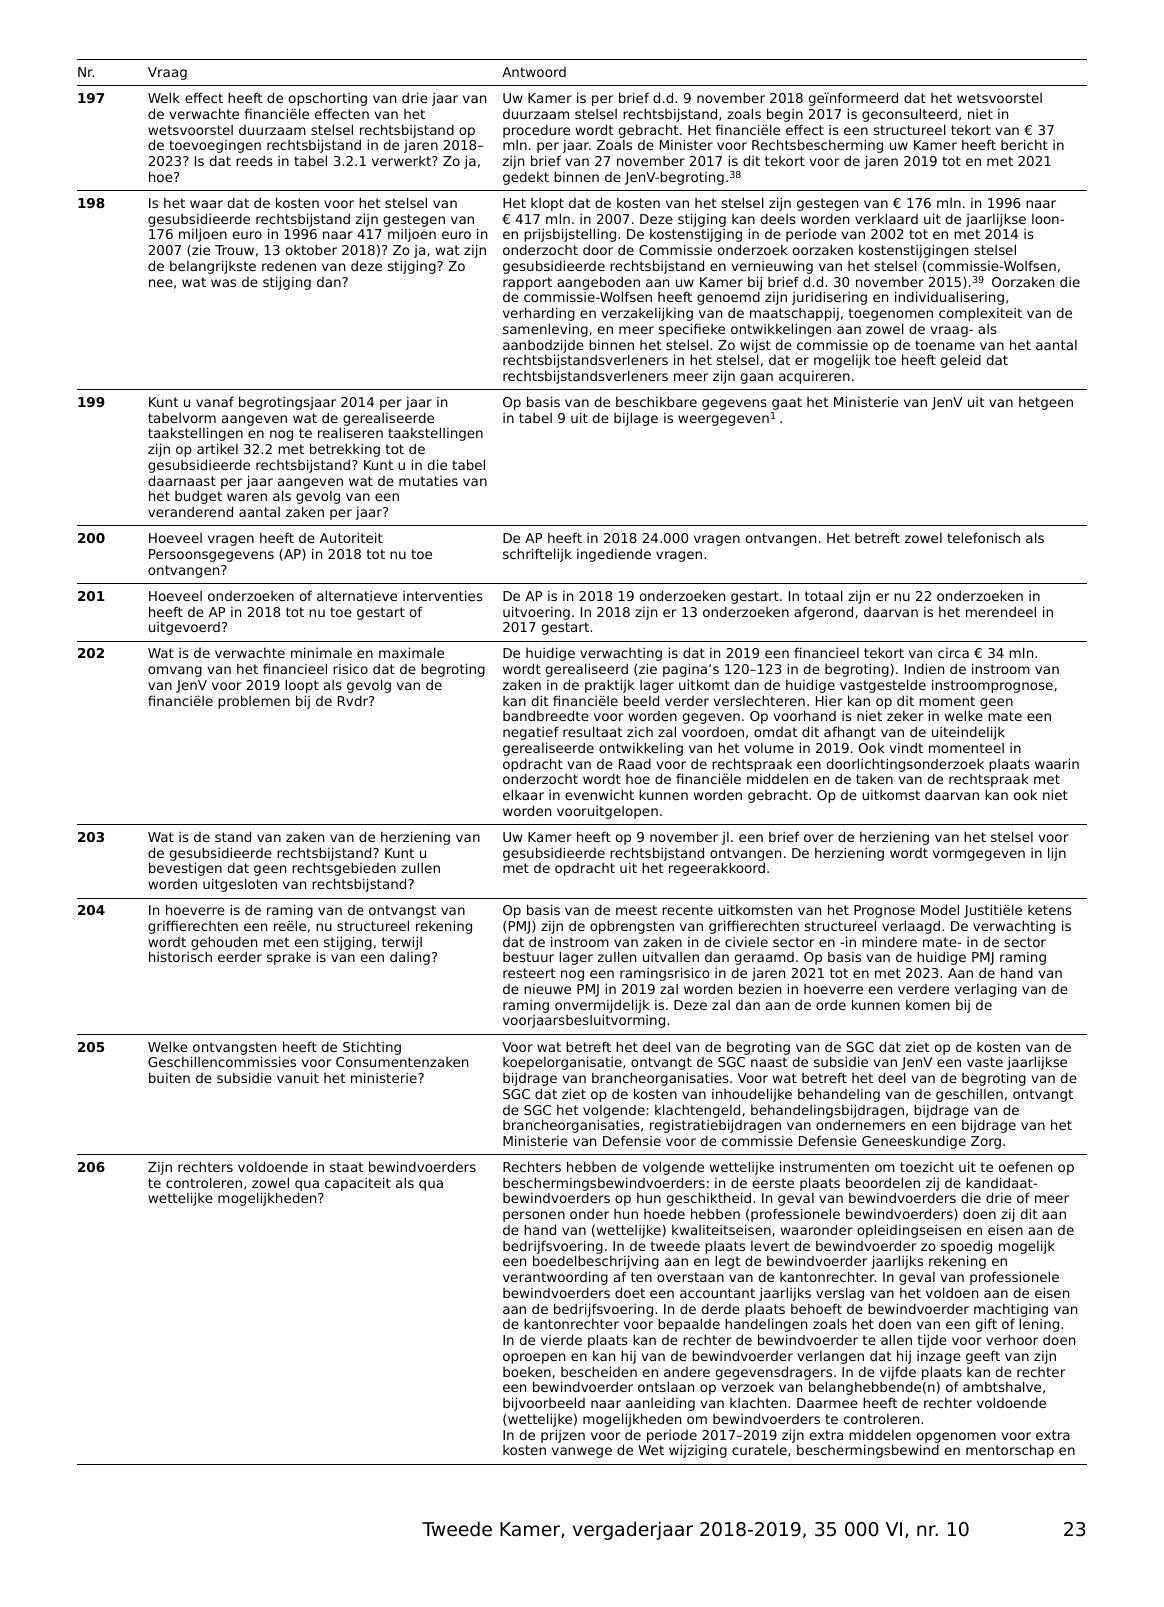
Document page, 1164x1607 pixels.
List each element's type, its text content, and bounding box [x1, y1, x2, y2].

table_cell 201 [77, 584, 142, 641]
table_cell Welk effect heeft de opschorting van drie jaar van de verwachte financiële effecten van het wetsvoorstel duurzaam stelsel rechtsbijstand op de toevoegingen rechtsbijstand in de jaren 2018–2023? Is dat reeds in tabel 3.2.1 verwerkt? Zo ja, hoe? [142, 86, 496, 190]
table_cell Uw Kamer is per brief d.d. 9 november 2018 geïnformeerd dat het wetsvoorstel duurzaam stelsel rechtsbijstand, zoals begin 2017 is geconsulteerd, niet in procedure wordt gebracht. Het financiële effect is een structureel tekort van € 37 mln. per jaar. Zoals de Minister voor Rechtsbescherming uw Kamer heeft bericht in zijn brief van 27 november 2017 is dit tekort voor de jaren 2019 tot en met 2021 gedekt binnen de JenV-begroting.38 [496, 86, 1087, 190]
table_header Vraag [142, 60, 496, 85]
table_cell Op basis van de beschikbare gegevens gaat het Ministerie van JenV uit van hetgeen in tabel 9 uit de bijlage is weergegeven1. [496, 390, 1087, 525]
table_cell Hoeveel onderzoeken of alternatieve interventies heeft de AP in 2018 tot nu toe gestart of uitgevoerd? [142, 584, 496, 641]
table_cell 198 [77, 191, 142, 389]
table_cell De AP is in 2018 19 onderzoeken gestart. In totaal zijn er nu 22 onderzoeken in uitvoering. In 2018 zijn er 13 onderzoeken afgerond, daarvan is het merendeel in 2017 gestart. [496, 584, 1087, 641]
table_cell Uw Kamer heeft op 9 november jl. een brief over de herziening van het stelsel voor gesubsidieerde rechtsbijstand ontvangen. De herziening wordt vormgegeven in lijn met de opdracht uit het regeerakkoord. [496, 825, 1087, 897]
table_cell 205 [77, 1035, 142, 1154]
table_cell Rechters hebben de volgende wettelijke instrumenten om toezicht uit te oefenen op beschermingsbewindvoerders: in de eerste plaats beoordelen zij de kandidaat-bewindvoerders op hun geschiktheid. In geval van bewindvoerders die drie of meer personen onder hun hoede hebben (professionele bewindvoerders) doen zij dit aan de hand van (wettelijke) kwaliteitseisen, waaronder opleidingseisen en eisen aan de bedrijfsvoering. In de tweede plaats levert de bewindvoerder zo spoedig mogelijk een boedelbeschrijving aan en legt de bewindvoerder jaarlijks rekening en verantwoording af ten overstaan van de kantonrechter. In geval van professionele bewindvoerders doet een accountant jaarlijks verslag van het voldoen aan de eisen aan de bedrijfsvoering. In de derde plaats behoeft de bewindvoerder machtiging van de kantonrechter voor bepaalde handelingen zoals het doen van een gift of lening. In de vierde plaats kan de rechter de bewindvoerder te allen tijde voor verhoor doen oproepen en kan hij van de bewindvoerder verlangen dat hij inzage geeft van zijn boeken, bescheiden en andere gegevensdragers. In de vijfde plaats kan de rechter een bewindvoerder ontslaan op verzoek van belanghebbende(n) of ambtshalve, bijvoorbeeld naar aanleiding van klachten. Daarmee heeft de rechter voldoende (wettelijke) mogelijkheden om bewindvoerders te controleren. In de prijzen voor de periode 2017–2019 zijn extra middelen opgenomen voor extra kosten vanwege de Wet wijziging curatele, beschermingsbewind en mentorschap en [496, 1155, 1087, 1463]
table_cell 204 [77, 899, 142, 1034]
table_cell 199 [77, 390, 142, 525]
table_cell In hoeverre is de raming van de ontvangst van griffierechten een reële, nu structureel rekening wordt gehouden met een stijging, terwijl historisch eerder sprake is van een daling? [142, 899, 496, 1034]
table_cell 202 [77, 642, 142, 824]
table_cell 203 [77, 825, 142, 897]
table_cell Hoeveel vragen heeft de Autoriteit Persoonsgegevens (AP) in 2018 tot nu toe ontvangen? [142, 526, 496, 583]
table_cell 206 [77, 1155, 142, 1463]
table_header Nr. [77, 60, 142, 85]
table_cell Wat is de verwachte minimale en maximale omvang van het financieel risico dat de begroting van JenV voor 2019 loopt als gevolg van de financiële problemen bij de Rvdr? [142, 642, 496, 824]
table_cell Op basis van de meest recente uitkomsten van het Prognose Model Justitiële ketens (PMJ) zijn de opbrengsten van griffierechten structureel verlaagd. De verwachting is dat de instroom van zaken in de civiele sector en -in mindere mate- in de sector bestuur lager zullen uitvallen dan geraamd. Op basis van de huidige PMJ raming resteert nog een ramingsrisico in de jaren 2021 tot en met 2023. Aan de hand van de nieuwe PMJ in 2019 zal worden bezien in hoeverre een verdere verlaging van de raming onvermijdelijk is. Deze zal dan aan de orde kunnen komen bij de voorjaarsbesluitvorming. [496, 899, 1087, 1034]
table_header Antwoord [496, 60, 1087, 85]
table_cell Is het waar dat de kosten voor het stelsel van gesubsidieerde rechtsbijstand zijn gestegen van 176 miljoen euro in 1996 naar 417 miljoen euro in 2007 (zie Trouw, 13 oktober 2018)? Zo ja, wat zijn de belangrijkste redenen van deze stijging? Zo nee, wat was de stijging dan? [142, 191, 496, 389]
table_cell Kunt u vanaf begrotingsjaar 2014 per jaar in tabelvorm aangeven wat de gerealiseerde taakstellingen en nog te realiseren taakstellingen zijn op artikel 32.2 met betrekking tot de gesubsidieerde rechtsbijstand? Kunt u in die tabel daarnaast per jaar aangeven wat de mutaties van het budget waren als gevolg van een veranderend aantal zaken per jaar? [142, 390, 496, 525]
table_cell Voor wat betreft het deel van de begroting van de SGC dat ziet op de kosten van de koepelorganisatie, ontvangt de SGC naast de subsidie van JenV een vaste jaarlijkse bijdrage van brancheorganisaties. Voor wat betreft het deel van de begroting van de SGC dat ziet op de kosten van inhoudelijke behandeling van de geschillen, ontvangt de SGC het volgende: klachtengeld, behandelingsbijdragen, bijdrage van de brancheorganisaties, registratiebijdragen van ondernemers en een bijdrage van het Ministerie van Defensie voor de commissie Defensie Geneeskundige Zorg. [496, 1035, 1087, 1154]
table_cell Het klopt dat de kosten van het stelsel zijn gestegen van € 176 mln. in 1996 naar € 417 mln. in 2007. Deze stijging kan deels worden verklaard uit de jaarlijkse loon- en prijsbijstelling. De kostenstijging in de periode van 2002 tot en met 2014 is onderzocht door de Commissie onderzoek oorzaken kostenstijgingen stelsel gesubsidieerde rechtsbijstand en vernieuwing van het stelsel (commissie-Wolfsen, rapport aangeboden aan uw Kamer bij brief d.d. 30 november 2015).39 Oorzaken die de commissie-Wolfsen heeft genoemd zijn juridisering en individualisering, verharding en verzakelijking van de maatschappij, toegenomen complexiteit van de samenleving, en meer specifieke ontwikkelingen aan zowel de vraag- als aanbodzijde binnen het stelsel. Zo wijst de commissie op de toename van het aantal rechtsbijstandsverleners in het stelsel, dat er mogelijk toe heeft geleid dat rechtsbijstandsverleners meer zijn gaan acquireren. [496, 191, 1087, 389]
table_cell De AP heeft in 2018 24.000 vragen ontvangen. Het betreft zowel telefonisch als schriftelijk ingediende vragen. [496, 526, 1087, 583]
table_cell Zijn rechters voldoende in staat bewindvoerders te controleren, zowel qua capaciteit als qua wettelijke mogelijkheden? [142, 1155, 496, 1463]
table_cell De huidige verwachting is dat in 2019 een financieel tekort van circa € 34 mln. wordt gerealiseerd (zie pagina’s 120–123 in de begroting). Indien de instroom van zaken in de praktijk lager uitkomt dan de huidige vastgestelde instroomprognose, kan dit financiële beeld verder verslechteren. Hier kan op dit moment geen bandbreedte voor worden gegeven. Op voorhand is niet zeker in welke mate een negatief resultaat zich zal voordoen, omdat dit afhangt van de uiteindelijk gerealiseerde ontwikkeling van het volume in 2019. Ook vindt momenteel in opdracht van de Raad voor de rechtspraak een doorlichtingsonderzoek plaats waarin onderzocht wordt hoe de financiële middelen en de taken van de rechtspraak met elkaar in evenwicht kunnen worden gebracht. Op de uitkomst daarvan kan ook niet worden vooruitgelopen. [496, 642, 1087, 824]
table_cell Welke ontvangsten heeft de Stichting Geschillencommissies voor Consumentenzaken buiten de subsidie vanuit het ministerie? [142, 1035, 496, 1154]
table_cell Wat is de stand van zaken van de herziening van de gesubsidieerde rechtsbijstand? Kunt u bevestigen dat geen rechtsgebieden zullen worden uitgesloten van rechtsbijstand? [142, 825, 496, 897]
table_cell 200 [77, 526, 142, 583]
table_cell 197 [77, 86, 142, 190]
